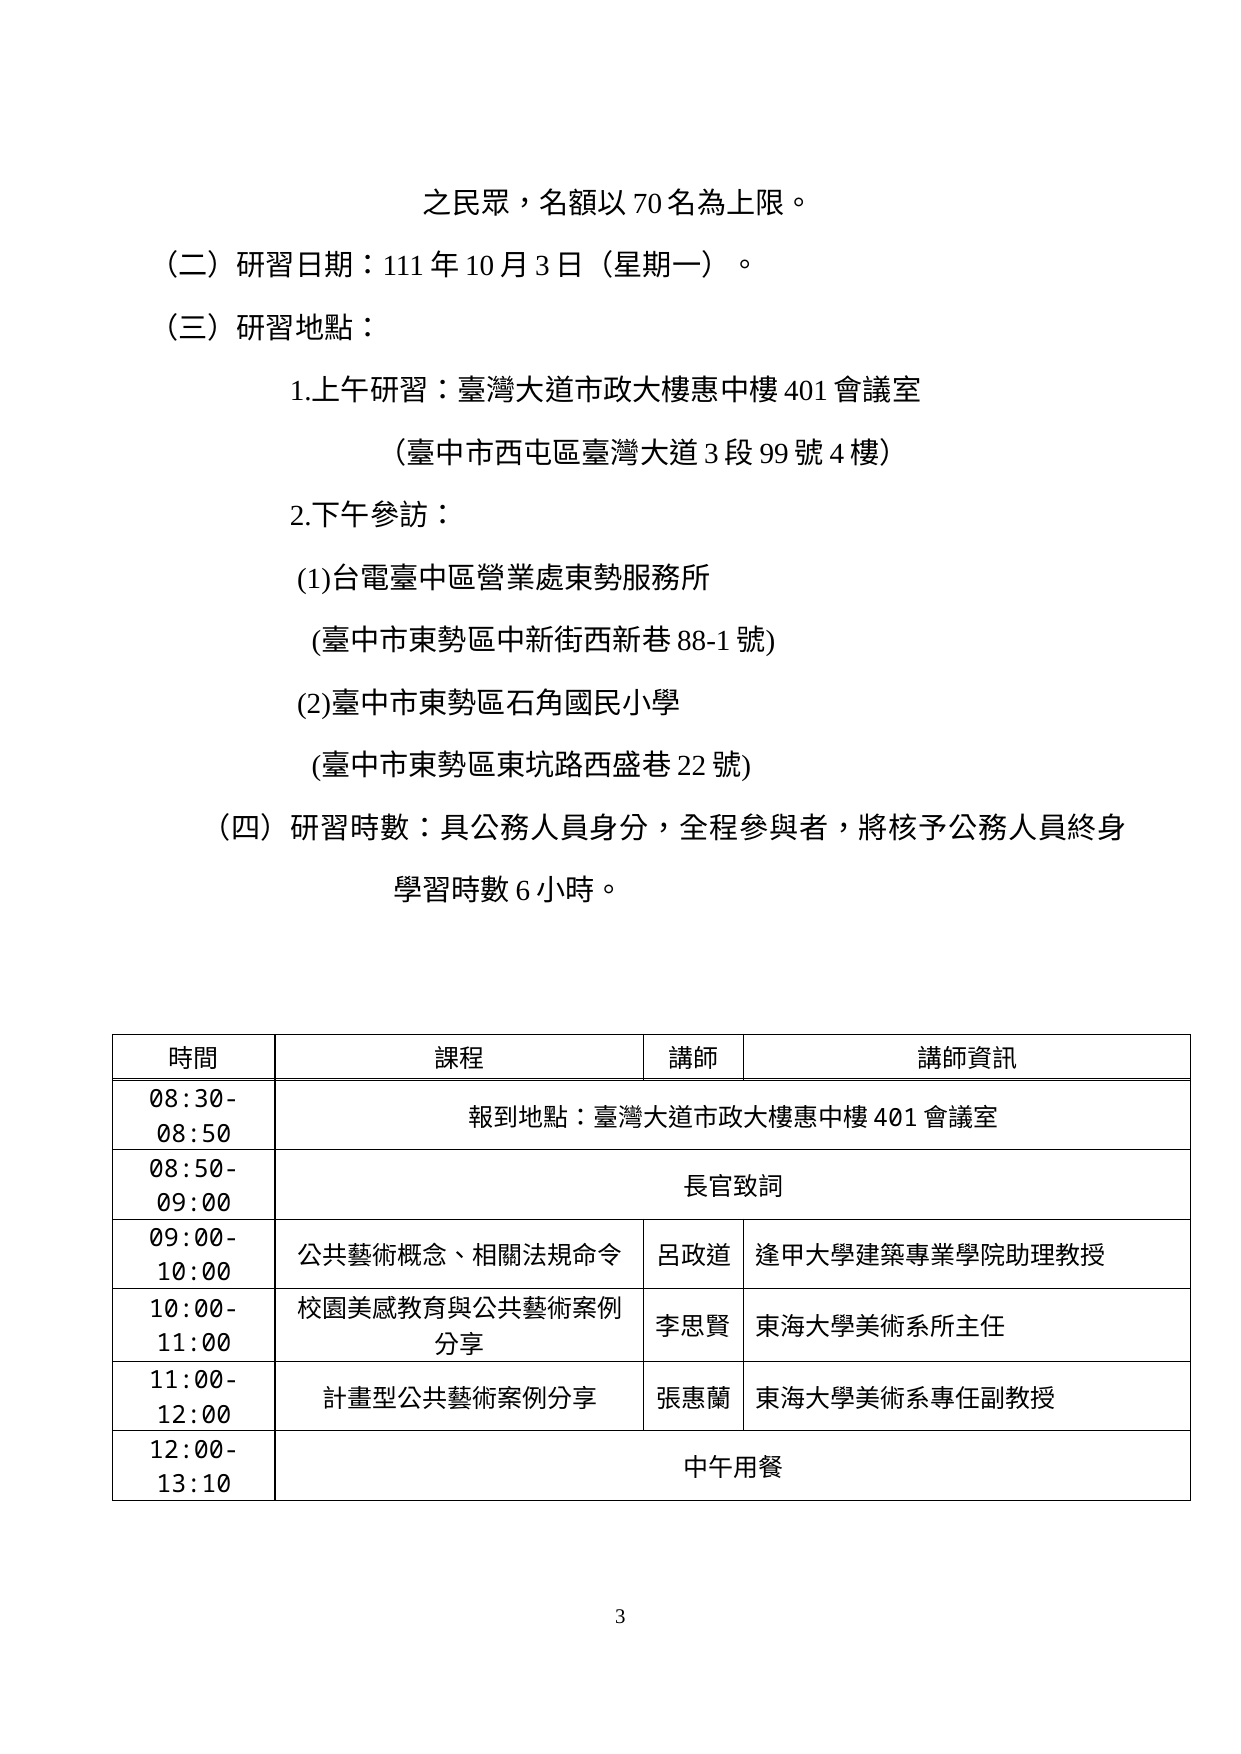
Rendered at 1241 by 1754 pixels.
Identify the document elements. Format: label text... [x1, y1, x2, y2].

table_header 講師資訊 [744, 1035, 1190, 1078]
text （四）研習時數：具公務人員身分，全程參與者，將核予公務人員終身學習時數6小時。 [201, 784, 1128, 909]
table_cell 長官致詞 [276, 1150, 1190, 1218]
table_cell 計畫型公共藝術案例分享 [276, 1362, 643, 1430]
table_cell 08:30-08:50 [113, 1081, 274, 1149]
text 1.上午研習：臺灣大道市政大樓惠中樓401會議室 [289, 346, 1128, 409]
table_cell 10:00-11:00 [113, 1289, 274, 1361]
table_cell 校園美感教育與公共藝術案例分享 [276, 1289, 643, 1361]
text (2)臺中市東勢區石角國民小學 [289, 659, 1128, 721]
table_cell 09:00-10:00 [113, 1220, 274, 1288]
text (1)台電臺中區營業處東勢服務所 [289, 534, 1128, 596]
table_cell 公共藝術概念、相關法規命令 [276, 1220, 643, 1288]
table_cell 李思賢 [644, 1289, 743, 1361]
table_header 時間 [113, 1035, 274, 1078]
text (臺中市東勢區中新街西新巷88-1號) [289, 596, 1128, 659]
text 2.下午參訪： [289, 471, 1128, 534]
table_cell 中午用餐 [276, 1431, 1190, 1499]
table_header 課程 [276, 1035, 643, 1078]
table_cell 報到地點：臺灣大道市政大樓惠中樓401會議室 [276, 1081, 1190, 1149]
table_header 講師 [644, 1035, 743, 1078]
text 之民眾，名額以70名為上限。 [131, 159, 1128, 221]
table_cell 逢甲大學建築專業學院助理教授 [744, 1220, 1190, 1288]
table_cell 08:50-09:00 [113, 1150, 274, 1218]
text （三）研習地點： [112, 284, 1128, 346]
table_cell 東海大學美術系專任副教授 [744, 1362, 1190, 1430]
text (臺中市東勢區東坑路西盛巷22號) [289, 721, 1128, 784]
table_cell 12:00-13:10 [113, 1431, 274, 1499]
table_cell 呂政道 [644, 1220, 743, 1288]
text （二）研習日期：111年10月3日（星期一）。 [112, 221, 1128, 284]
text （臺中市西屯區臺灣大道3段99號4樓） [304, 409, 1128, 471]
table_cell 東海大學美術系所主任 [744, 1289, 1190, 1361]
table_cell 張惠蘭 [644, 1362, 743, 1430]
table_cell 11:00-12:00 [113, 1362, 274, 1430]
